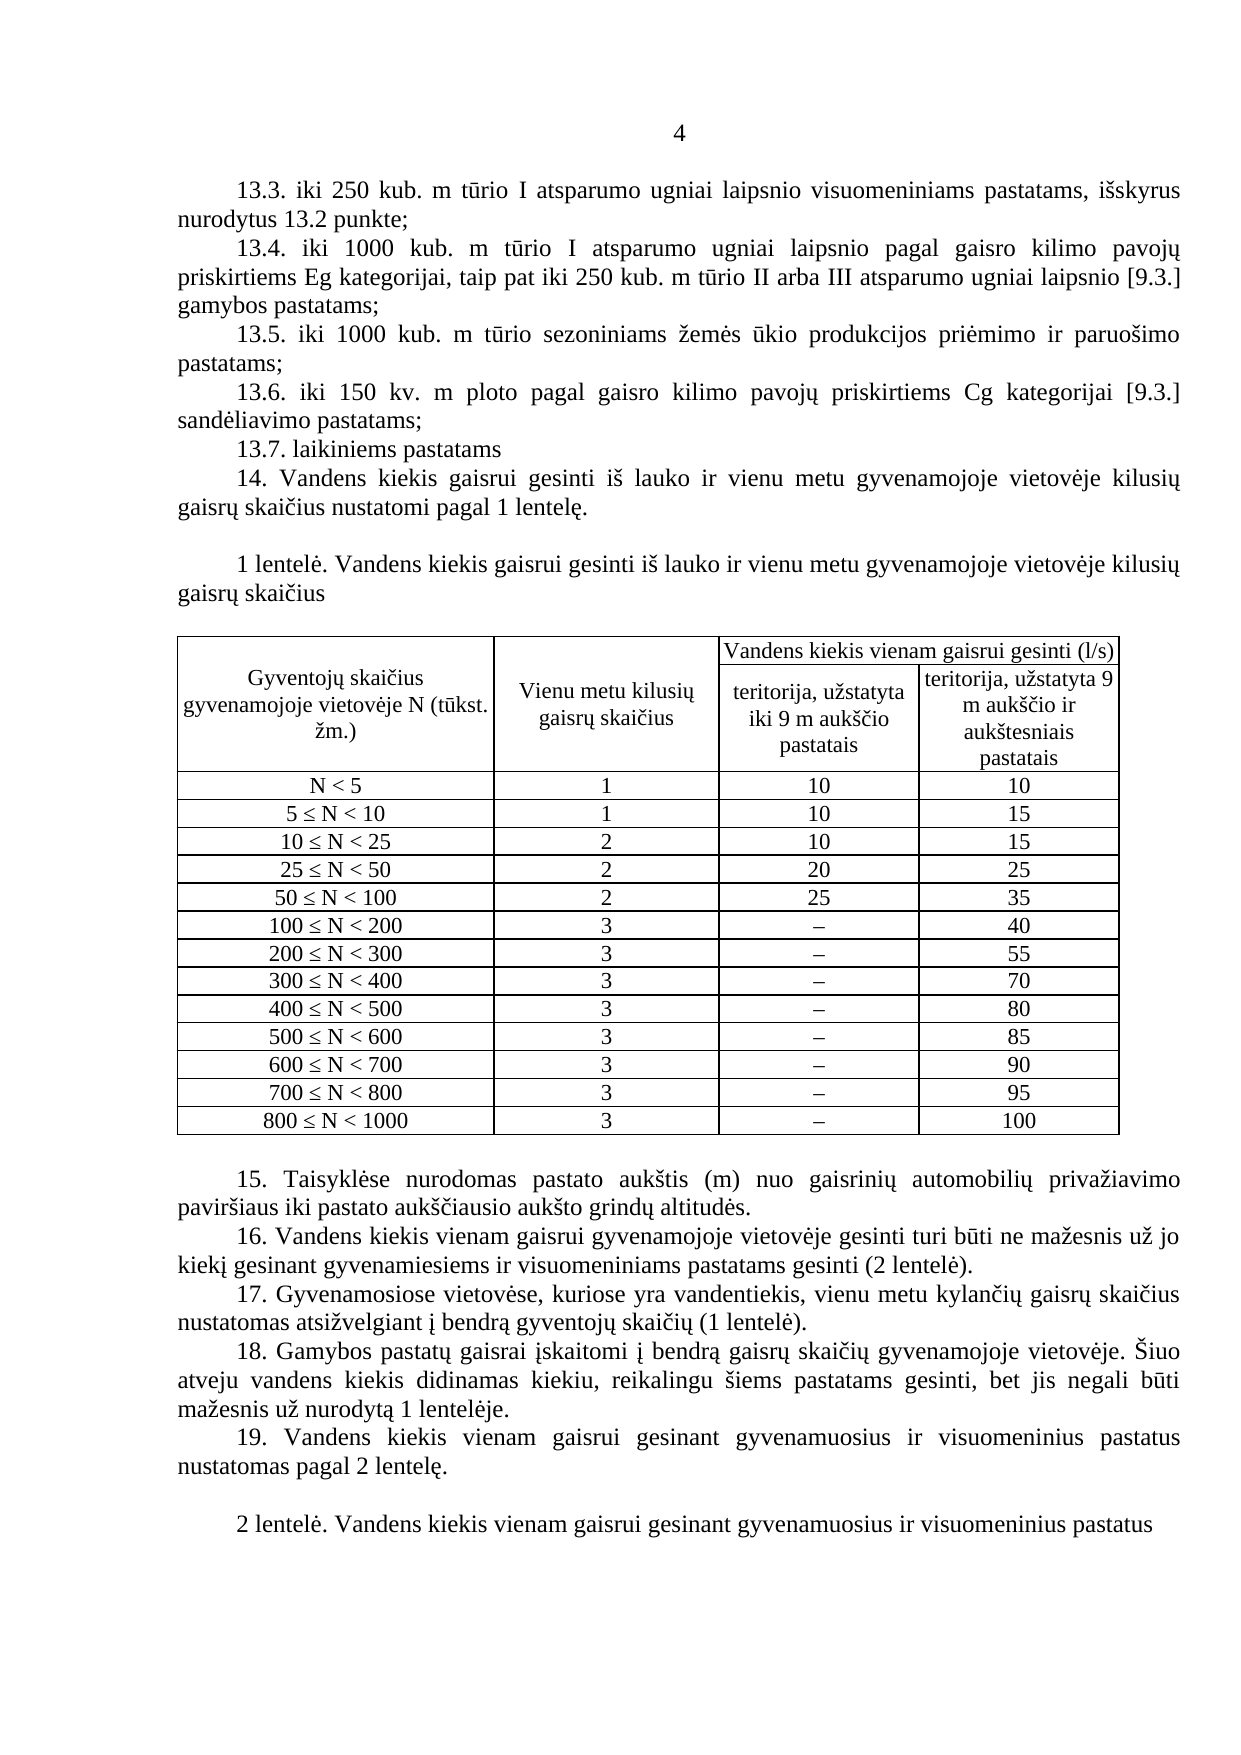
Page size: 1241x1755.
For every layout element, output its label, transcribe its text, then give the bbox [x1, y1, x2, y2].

text 13.3. iki 250 kub. m tūrio I atsparumo ugniai laipsnio visuomeniniams pastatams, išskyrus nurodytus 13.2 punkte; [177, 176, 1181, 233]
table_cell – [720, 996, 918, 1022]
table_cell – [720, 940, 918, 966]
table_cell 800 ≤ N < 1000 [178, 1107, 493, 1133]
text 19. Vandens kiekis vienam gaisrui gesinant gyvenamuosius ir visuomeninius pastatus nustatomas pagal 2 lentelę. [177, 1422, 1181, 1480]
table_cell 5 ≤ N < 10 [178, 800, 493, 826]
table_cell teritorija, užstatyta iki 9 m aukščio pastatais [720, 665, 918, 771]
table_cell 2 [495, 884, 718, 910]
table_cell – [720, 1051, 918, 1078]
text 13.5. iki 1000 kub. m tūrio sezoniniams žemės ūkio produkcijos priėmimo ir paruošimo pastatams; [177, 319, 1181, 377]
table_cell 10 [920, 772, 1118, 798]
table_cell 300 ≤ N < 400 [178, 968, 493, 994]
table_cell 1 [495, 800, 718, 826]
table_cell – [720, 1023, 918, 1050]
text 13.6. iki 150 kv. m ploto pagal gaisro kilimo pavojų priskirtiems Cg kategorijai [9.3.] sandėliavimo pastatams; [177, 377, 1181, 434]
table_cell 25 ≤ N < 50 [178, 856, 493, 882]
table_cell 3 [495, 912, 718, 938]
table_cell 3 [495, 968, 718, 994]
table_header Vienu metu kilusių gaisrų skaičius [495, 637, 718, 771]
table_cell – [720, 912, 918, 938]
table_cell N < 5 [178, 772, 493, 798]
table_cell 600 ≤ N < 700 [178, 1051, 493, 1078]
table_cell 35 [920, 884, 1118, 910]
table_header Gyventojų skaičius gyvenamojoje vietovėje N (tūkst. žm.) [178, 637, 493, 771]
table_cell 700 ≤ N < 800 [178, 1079, 493, 1106]
table_cell 10 ≤ N < 25 [178, 828, 493, 854]
table_cell 2 [495, 856, 718, 882]
text 13.4. iki 1000 kub. m tūrio I atsparumo ugniai laipsnio pagal gaisro kilimo pavojų priskirtiems Eg kategorijai, taip pat iki 250 kub. m tūrio II arba III atsparumo ugniai laipsnio [9.3.] gamybos pastatams; [177, 233, 1181, 319]
table_cell 20 [720, 856, 918, 882]
table_cell 80 [920, 996, 1118, 1022]
text 14. Vandens kiekis gaisrui gesinti iš lauko ir vienu metu gyvenamojoje vietovėje kilusių gaisrų skaičius nustatomi pagal 1 lentelę. [177, 463, 1181, 521]
table_cell – [720, 968, 918, 994]
table_cell 90 [920, 1051, 1118, 1078]
table_cell 15 [920, 800, 1118, 826]
table_cell 3 [495, 996, 718, 1022]
table_cell teritorija, užstatyta 9 m aukščio ir aukštesniais pastatais [920, 665, 1118, 771]
table_header Vandens kiekis vienam gaisrui gesinti (l/s) [720, 637, 1118, 663]
table_cell 10 [720, 828, 918, 854]
table_cell 40 [920, 912, 1118, 938]
text 17. Gyvenamosiose vietovėse, kuriose yra vandentiekis, vienu metu kylančių gaisrų skaičius nustatomas atsižvelgiant į bendrą gyventojų skaičių (1 lentelė). [177, 1279, 1181, 1336]
text 16. Vandens kiekis vienam gaisrui gyvenamojoje vietovėje gesinti turi būti ne mažesnis už jo kiekį gesinant gyvenamiesiems ir visuomeniniams pastatams gesinti (2 lentelė). [177, 1221, 1181, 1279]
table_cell 3 [495, 940, 718, 966]
text 1 lentelė. Vandens kiekis gaisrui gesinti iš lauko ir vienu metu gyvenamojoje vietovėje kilusių gaisrų skaičius [177, 549, 1181, 607]
table_cell 1 [495, 772, 718, 798]
table_cell 3 [495, 1023, 718, 1050]
table_cell 500 ≤ N < 600 [178, 1023, 493, 1050]
table_cell 55 [920, 940, 1118, 966]
text 2 lentelė. Vandens kiekis vienam gaisrui gesinant gyvenamuosius ir visuomeninius pastatus [177, 1509, 1181, 1537]
text 18. Gamybos pastatų gaisrai įskaitomi į bendrą gaisrų skaičių gyvenamojoje vietovėje. Šiuo atveju vandens kiekis didinamas kiekiu, reikalingu šiems pastatams gesinti, bet jis negali būti mažesnis už nurodytą 1 lentelėje. [177, 1336, 1181, 1422]
table_cell 100 ≤ N < 200 [178, 912, 493, 938]
table_cell 3 [495, 1079, 718, 1106]
text 15. Taisyklėse nurodomas pastato aukštis (m) nuo gaisrinių automobilių privažiavimo paviršiaus iki pastato aukščiausio aukšto grindų altitudės. [177, 1164, 1181, 1221]
table_cell 10 [720, 800, 918, 826]
table_cell 3 [495, 1107, 718, 1133]
table_cell 85 [920, 1023, 1118, 1050]
table_cell 25 [720, 884, 918, 910]
table_cell – [720, 1107, 918, 1133]
text 13.7. laikiniems pastatams [177, 434, 1181, 463]
table_cell 70 [920, 968, 1118, 994]
table_cell 2 [495, 828, 718, 854]
table_cell 50 ≤ N < 100 [178, 884, 493, 910]
table_cell 10 [720, 772, 918, 798]
table_cell 15 [920, 828, 1118, 854]
table_cell 25 [920, 856, 1118, 882]
table_cell 400 ≤ N < 500 [178, 996, 493, 1022]
table_cell 3 [495, 1051, 718, 1078]
table_cell 200 ≤ N < 300 [178, 940, 493, 966]
table_cell 100 [920, 1107, 1118, 1133]
table_cell 95 [920, 1079, 1118, 1106]
table_cell – [720, 1079, 918, 1106]
